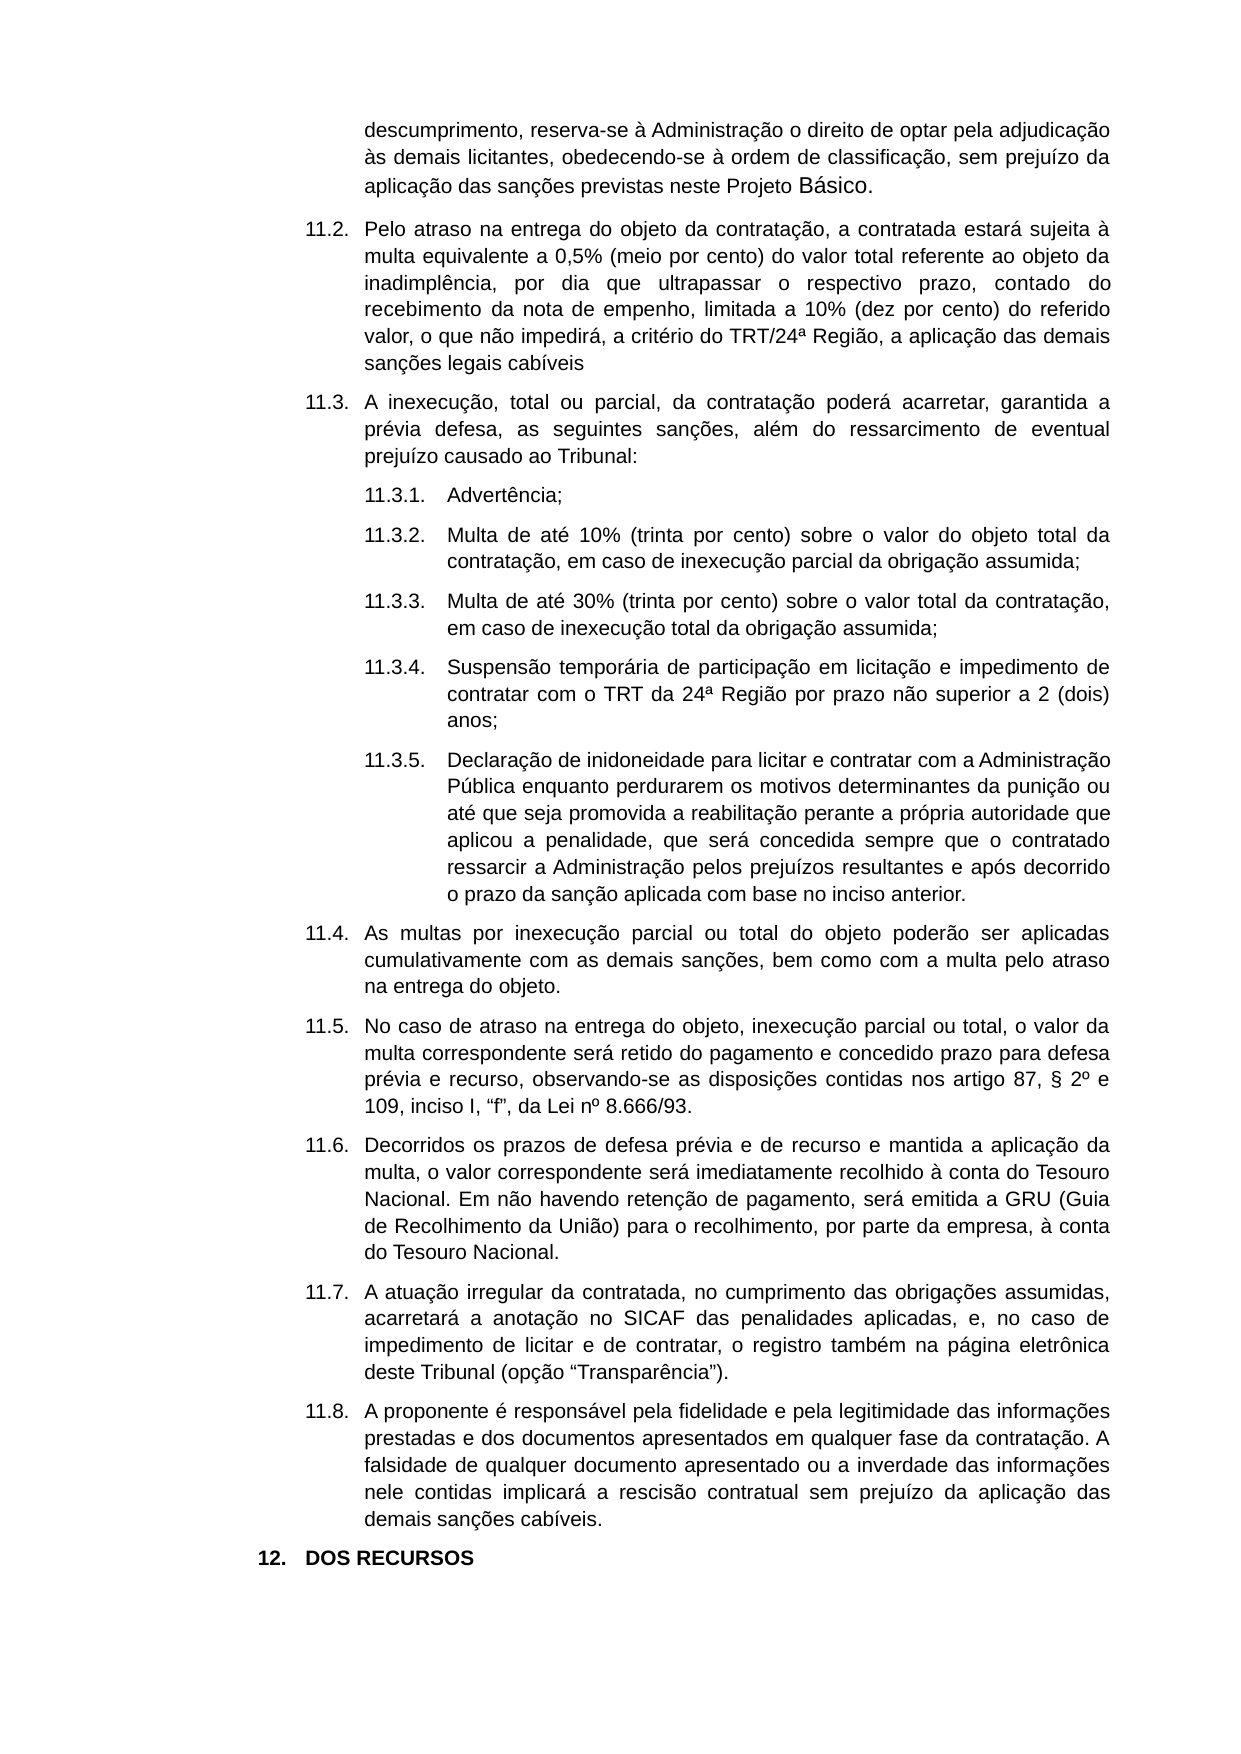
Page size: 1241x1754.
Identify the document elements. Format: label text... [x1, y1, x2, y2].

list Advertência; [364, 483, 1122, 507]
list Decorridos os prazos de defesa prévia e de recurso e mantida a aplicação da multa, o valor correspondente será imediatamente recolhido à conta do Tesouro Nacional. Em não havendo retenção de pagamento, será emitida a GRU (Guia de Recolhimento da União) para o recolhimento, por parte da empresa, à conta do Tesouro Nacional. [305, 1133, 1111, 1264]
list Suspensão temporária de participação em licitação e impedimento de contratar com o TRT da 24ª Região por prazo não superior a 2 (dois) anos; [364, 654, 1111, 732]
list No caso de atraso na entrega do objeto, inexecução parcial ou total, o valor da multa correspondente será retido do pagamento e concedido prazo para defesa prévia e recurso, observando-se as disposições contidas nos artigo 87, § 2º e 109, inciso I, “f”, da Lei nº 8.666/93. [305, 1014, 1111, 1118]
list A inexecução, total ou parcial, da contratação poderá acarretar, garantida a prévia defesa, as seguintes sanções, além do ressarcimento de eventual prejuízo causado ao Tribunal: [305, 390, 1111, 468]
list As multas por inexecução parcial ou total do objeto poderão ser aplicadas cumulativamente com as demais sanções, bem como com a multa pelo atraso na entrega do objeto. [305, 921, 1111, 998]
list descumprimento, reserva-se à Administração o direito de optar pela adjudicação às demais licitantes, obedecendo-se à ordem de classificação, sem prejuízo da aplicação das sanções previstas neste Projeto Básico. [305, 118, 1111, 198]
list Multa de até 30% (trinta por cento) sobre o valor total da contratação, em caso de inexecução total da obrigação assumida; [364, 588, 1111, 639]
list Multa de até 10% (trinta por cento) sobre o valor do objeto total da contratação, em caso de inexecução parcial da obrigação assumida; [364, 523, 1111, 573]
list Declaração de inidoneidade para licitar e contratar com a Administração Pública enquanto perdurarem os motivos determinantes da punição ou até que seja promovida a reabilitação perante a própria autoridade que aplicou a penalidade, que será concedida sempre que o contratado ressarcir a Administração pelos prejuízos resultantes e após decorrido o prazo da sanção aplicada com base no inciso anterior. [364, 748, 1111, 905]
list A proponente é responsável pela fidelidade e pela legitimidade das informações prestadas e dos documentos apresentados em qualquer fase da contratação. A falsidade de qualquer documento apresentado ou a inverdade das informações nele contidas implicará a rescisão contratual sem prejuízo da aplicação das demais sanções cabíveis. [305, 1399, 1111, 1530]
list Pelo atraso na entrega do objeto da contratação, a contratada estará sujeita à multa equivalente a 0,5% (meio por cento) do valor total referente ao objeto da inadimplência, por dia que ultrapassar o respectivo prazo, contado do recebimento da nota de empenho, limitada a 10% (dez por cento) do referido valor, o que não impedirá, a critério do TRT/24ª Região, a aplicação das demais sanções legais cabíveis [305, 217, 1111, 375]
subtitle DOS RECURSOS [258, 1546, 1122, 1569]
list A atuação irregular da contratada, no cumprimento das obrigações assumidas, acarretará a anotação no SICAF das penalidades aplicadas, e, no caso de impedimento de licitar e de contratar, o registro também na página eletrônica deste Tribunal (opção “Transparência”). [305, 1279, 1111, 1384]
